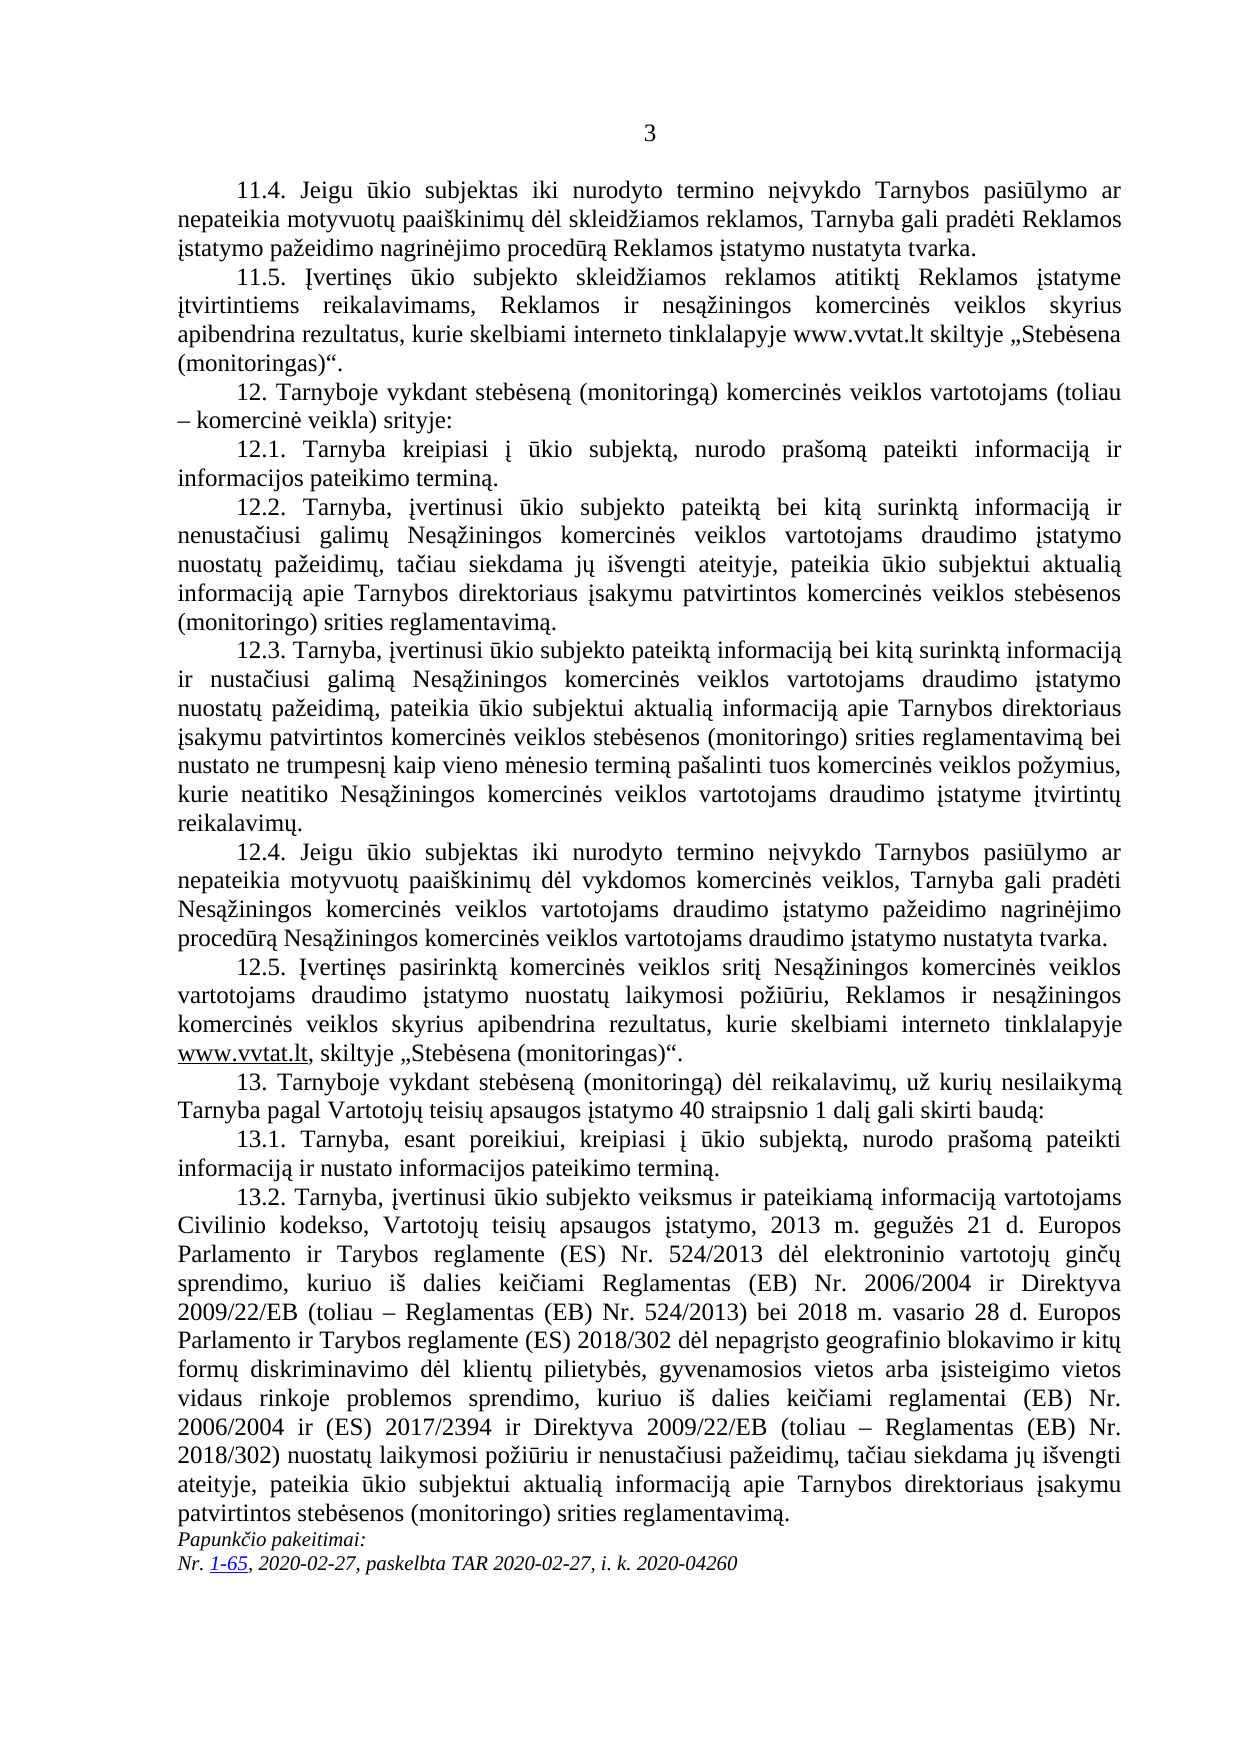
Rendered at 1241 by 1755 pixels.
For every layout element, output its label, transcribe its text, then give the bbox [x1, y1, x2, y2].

text Papunkčio pakeitimai: [177, 1527, 1122, 1551]
text 12.1. Tarnyba kreipiasi į ūkio subjektą, nurodo prašomą pateikti informaciją ir informacijos pateikimo terminą. [177, 434, 1122, 492]
text 13.2. Tarnyba, įvertinusi ūkio subjekto veiksmus ir pateikiamą informaciją vartotojams Civilinio kodekso, Vartotojų teisių apsaugos įstatymo, 2013 m. gegužės 21 d. Europos Parlamento ir Tarybos reglamente (ES) Nr. 524/2013 dėl elektroninio vartotojų ginčų sprendimo, kuriuo iš dalies keičiami Reglamentas (EB) Nr. 2006/2004 ir Direktyva 2009/22/EB (toliau – Reglamentas (EB) Nr. 524/2013) bei 2018 m. vasario 28 d. Europos Parlamento ir Tarybos reglamente (ES) 2018/302 dėl nepagrįsto geografinio blokavimo ir kitų formų diskriminavimo dėl klientų pilietybės, gyvenamosios vietos arba įsisteigimo vietos vidaus rinkoje problemos sprendimo, kuriuo iš dalies keičiami reglamentai (EB) Nr. 2006/2004 ir (ES) 2017/2394 ir Direktyva 2009/22/EB (toliau – Reglamentas (EB) Nr. 2018/302) nuostatų laikymosi požiūriu ir nenustačiusi pažeidimų, tačiau siekdama jų išvengti ateityje, pateikia ūkio subjektui aktualią informaciją apie Tarnybos direktoriaus įsakymu patvirtintos stebėsenos (monitoringo) srities reglamentavimą. [177, 1182, 1122, 1527]
text 11.4. Jeigu ūkio subjektas iki nurodyto termino neįvykdo Tarnybos pasiūlymo ar nepateikia motyvuotų paaiškinimų dėl skleidžiamos reklamos, Tarnyba gali pradėti Reklamos įstatymo pažeidimo nagrinėjimo procedūrą Reklamos įstatymo nustatyta tvarka. [177, 176, 1122, 262]
text 13. Tarnyboje vykdant stebėseną (monitoringą) dėl reikalavimų, už kurių nesilaikymą Tarnyba pagal Vartotojų teisių apsaugos įstatymo 40 straipsnio 1 dalį gali skirti baudą: [177, 1067, 1122, 1124]
text Nr. 1-65, 2020-02-27, paskelbta TAR 2020-02-27, i. k. 2020-04260 [177, 1551, 1122, 1575]
text 13.1. Tarnyba, esant poreikiui, kreipiasi į ūkio subjektą, nurodo prašomą pateikti informaciją ir nustato informacijos pateikimo terminą. [177, 1124, 1122, 1182]
text 11.5. Įvertinęs ūkio subjekto skleidžiamos reklamos atitiktį Reklamos įstatyme įtvirtintiems reikalavimams, Reklamos ir nesąžiningos komercinės veiklos skyrius apibendrina rezultatus, kurie skelbiami interneto tinklalapyje www.vvtat.lt skiltyje „Stebėsena (monitoringas)“. [177, 262, 1122, 377]
text 12.2. Tarnyba, įvertinusi ūkio subjekto pateiktą bei kitą surinktą informaciją ir nenustačiusi galimų Nesąžiningos komercinės veiklos vartotojams draudimo įstatymo nuostatų pažeidimų, tačiau siekdama jų išvengti ateityje, pateikia ūkio subjektui aktualią informaciją apie Tarnybos direktoriaus įsakymu patvirtintos komercinės veiklos stebėsenos (monitoringo) srities reglamentavimą. [177, 492, 1122, 636]
text 12.3. Tarnyba, įvertinusi ūkio subjekto pateiktą informaciją bei kitą surinktą informaciją ir nustačiusi galimą Nesąžiningos komercinės veiklos vartotojams draudimo įstatymo nuostatų pažeidimą, pateikia ūkio subjektui aktualią informaciją apie Tarnybos direktoriaus įsakymu patvirtintos komercinės veiklos stebėsenos (monitoringo) srities reglamentavimą bei nustato ne trumpesnį kaip vieno mėnesio terminą pašalinti tuos komercinės veiklos požymius, kurie neatitiko Nesąžiningos komercinės veiklos vartotojams draudimo įstatyme įtvirtintų reikalavimų. [177, 636, 1122, 837]
text 12.5. Įvertinęs pasirinktą komercinės veiklos sritį Nesąžiningos komercinės veiklos vartotojams draudimo įstatymo nuostatų laikymosi požiūriu, Reklamos ir nesąžiningos komercinės veiklos skyrius apibendrina rezultatus, kurie skelbiami interneto tinklalapyje www.vvtat.lt, skiltyje „Stebėsena (monitoringas)“. [177, 952, 1122, 1067]
text 12. Tarnyboje vykdant stebėseną (monitoringą) komercinės veiklos vartotojams (toliau – komercinė veikla) srityje: [177, 377, 1122, 434]
text 12.4. Jeigu ūkio subjektas iki nurodyto termino neįvykdo Tarnybos pasiūlymo ar nepateikia motyvuotų paaiškinimų dėl vykdomos komercinės veiklos, Tarnyba gali pradėti Nesąžiningos komercinės veiklos vartotojams draudimo įstatymo pažeidimo nagrinėjimo procedūrą Nesąžiningos komercinės veiklos vartotojams draudimo įstatymo nustatyta tvarka. [177, 837, 1122, 952]
